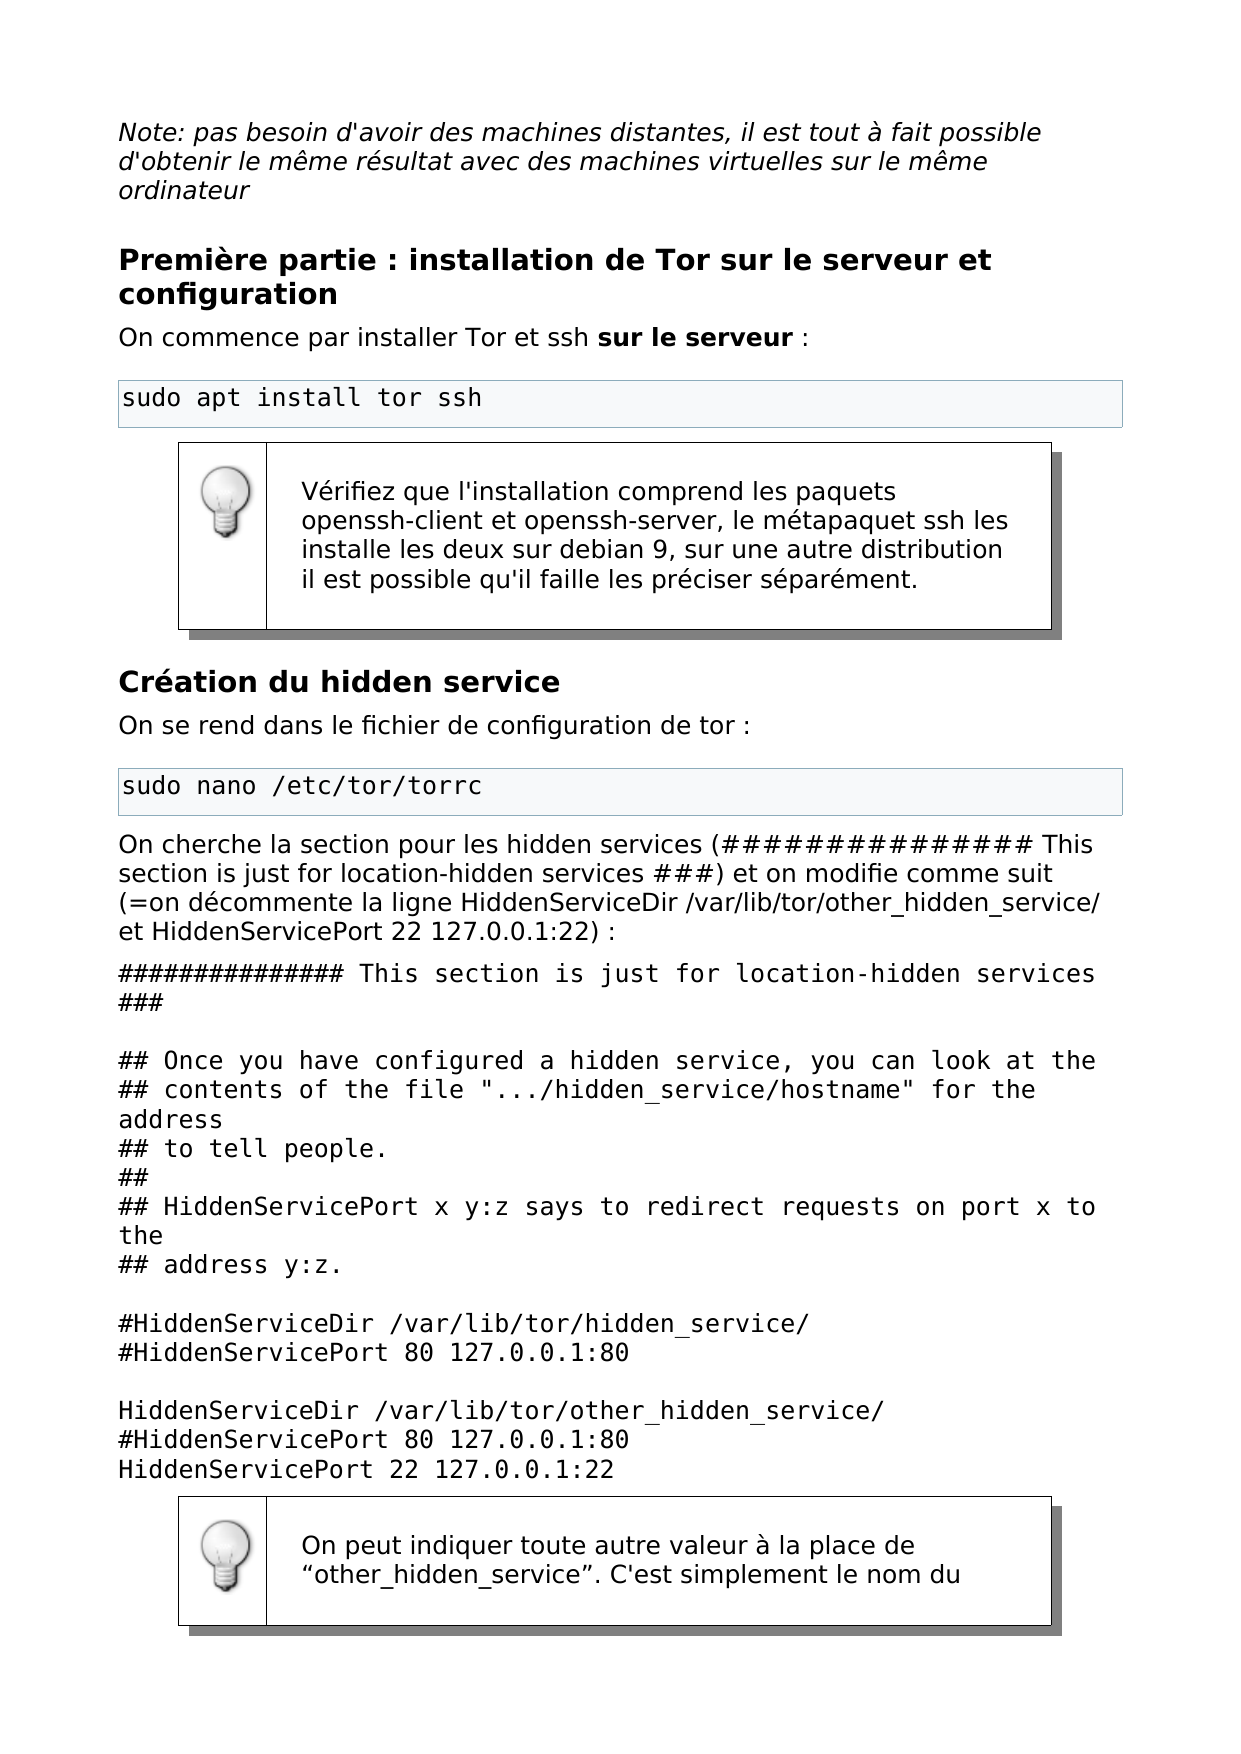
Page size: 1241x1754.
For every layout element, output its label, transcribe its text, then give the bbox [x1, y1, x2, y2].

text ############### This section is just for location-hidden services ### ## Once you have configured a hidden service, you can look at the ## contents of the file ".../hidden_service/hostname" for the address ## to tell people. ## ## HiddenServicePort x y:z says to redirect requests on port x to the ## address y:z. #HiddenServiceDir /var/lib/tor/hidden_service/ #HiddenServicePort 80 127.0.0.1:80 HiddenServiceDir /var/lib/tor/other_hidden_service/ #HiddenServicePort 80 127.0.0.1:80 HiddenServicePort 22 127.0.0.1:22 [118, 959, 1122, 1484]
picture [190, 1519, 266, 1595]
table_header [179, 443, 266, 629]
table_header [179, 1497, 266, 1625]
subtitle Création du hidden service [118, 665, 1122, 699]
table_header On peut indiquer toute autre valeur à la place de “other_hidden_service”. C'est simplement le nom du [267, 1497, 1051, 1625]
picture [190, 465, 266, 541]
table_header Vérifiez que l'installation comprend les paquets openssh-client et openssh-server, le métapaquet ssh les installe les deux sur debian 9, sur une autre distribution il est possible qu'il faille les préciser séparément. [267, 443, 1051, 629]
text On se rend dans le fichier de configuration de tor : [118, 712, 1122, 741]
table_header sudo nano /etc/tor/torrc [119, 769, 1122, 815]
text Note: pas besoin d'avoir des machines distantes, il est tout à fait possible d'obtenir le même résultat avec des machines virtuelles sur le même ordinateur [118, 118, 1122, 206]
text On commence par installer Tor et ssh sur le serveur : [118, 323, 1122, 353]
text On cherche la section pour les hidden services (############### This section is just for location-hidden services ###) et on modifie comme suit (=on décommente la ligne HiddenServiceDir /var/lib/tor/other_hidden_service/ et HiddenServicePort 22 127.0.0.1:22) : [118, 830, 1122, 946]
subtitle Première partie : installation de Tor sur le serveur et configuration [118, 243, 1122, 311]
table_header sudo apt install tor ssh [119, 381, 1122, 427]
